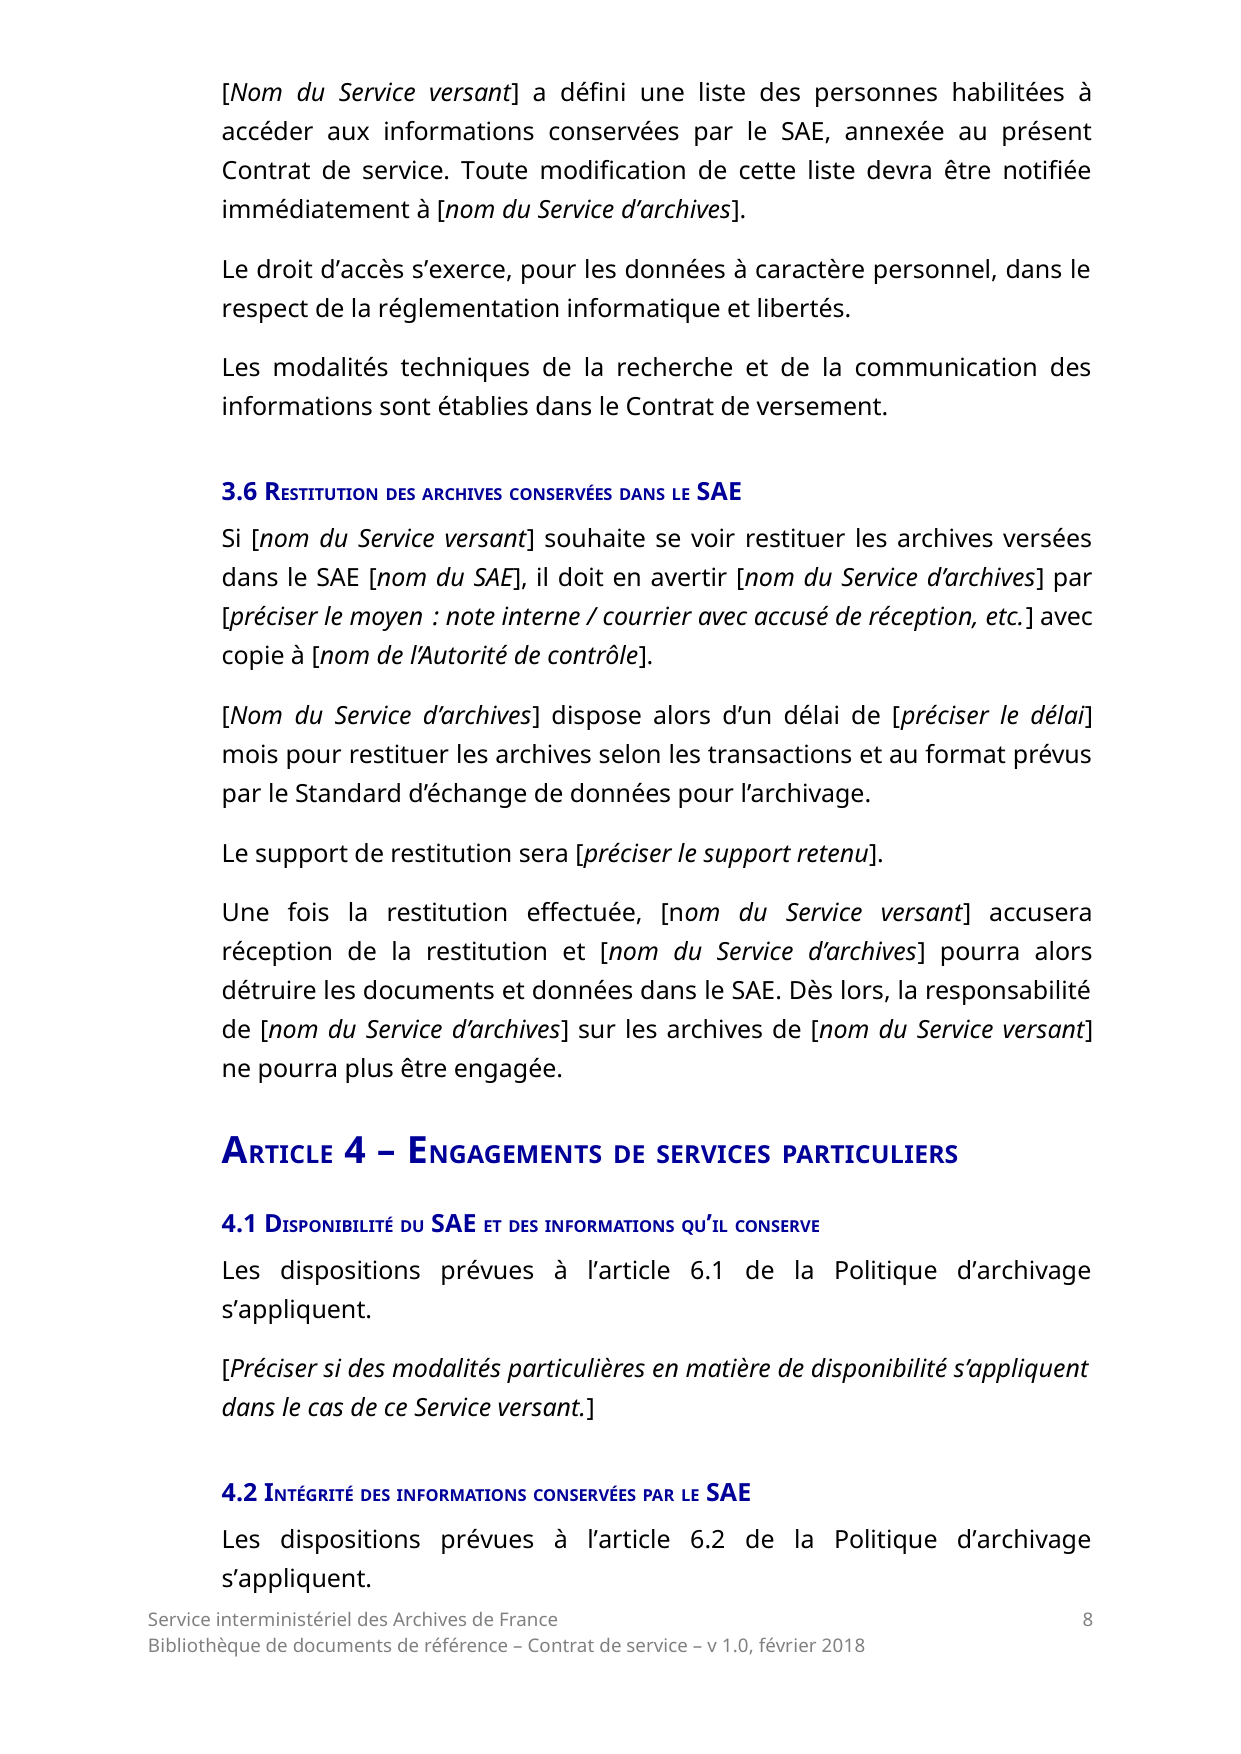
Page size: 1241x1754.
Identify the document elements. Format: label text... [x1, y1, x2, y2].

text [Nom du Service d’archives] dispose alors d’un délai de [préciser le délai] mois pour restituer les archives selon les transactions et au format prévus par le Standard d’échange de données pour l’archivage. [221, 698, 1093, 810]
subtitle 4.1 Disponibilité du SAE et des informations qu’il conserve [221, 1206, 1093, 1239]
text Le support de restitution sera [préciser le support retenu]. [221, 836, 1093, 869]
text Les dispositions prévues à l’article 6.1 de la Politique d’archivage s’appliquent. [221, 1253, 1093, 1326]
text [Préciser si des modalités particulières en matière de disponibilité s’appliquent dans le cas de ce Service versant.] [221, 1351, 1093, 1424]
subtitle Article 4 – Engagements de services particuliers [221, 1123, 1093, 1174]
text Les dispositions prévues à l’article 6.2 de la Politique d’archivage s’appliquent. [221, 1522, 1093, 1595]
text Les modalités techniques de la recherche et de la communication des informations sont établies dans le Contrat de versement. [221, 350, 1093, 423]
text [Nom du Service versant] a défini une liste des personnes habilitées à accéder aux informations conservées par le SAE, annexée au présent Contrat de service. Toute modification de cette liste devra être notifiée immédiatement à [nom du Service d’archives]. [221, 75, 1093, 226]
subtitle 4.2 Intégrité des informations conservées par le SAE [221, 1475, 1093, 1509]
text Si [nom du Service versant] souhaite se voir restituer les archives versées dans le SAE [nom du SAE], il doit en avertir [nom du Service d’archives] par [préciser le moyen : note interne / courrier avec accusé de réception, etc.] avec copie à [nom de l’Autorité de contrôle]. [221, 521, 1093, 672]
text Une fois la restitution effectuée, [nom du Service versant] accusera réception de la restitution et [nom du Service d’archives] pourra alors détruire les documents et données dans le SAE. Dès lors, la responsabilité de [nom du Service d’archives] sur les archives de [nom du Service versant] ne pourra plus être engagée. [221, 895, 1093, 1085]
text Le droit d’accès s’exerce, pour les données à caractère personnel, dans le respect de la réglementation informatique et libertés. [221, 252, 1093, 324]
subtitle 3.6 Restitution des archives conservées dans le SAE [221, 474, 1093, 508]
